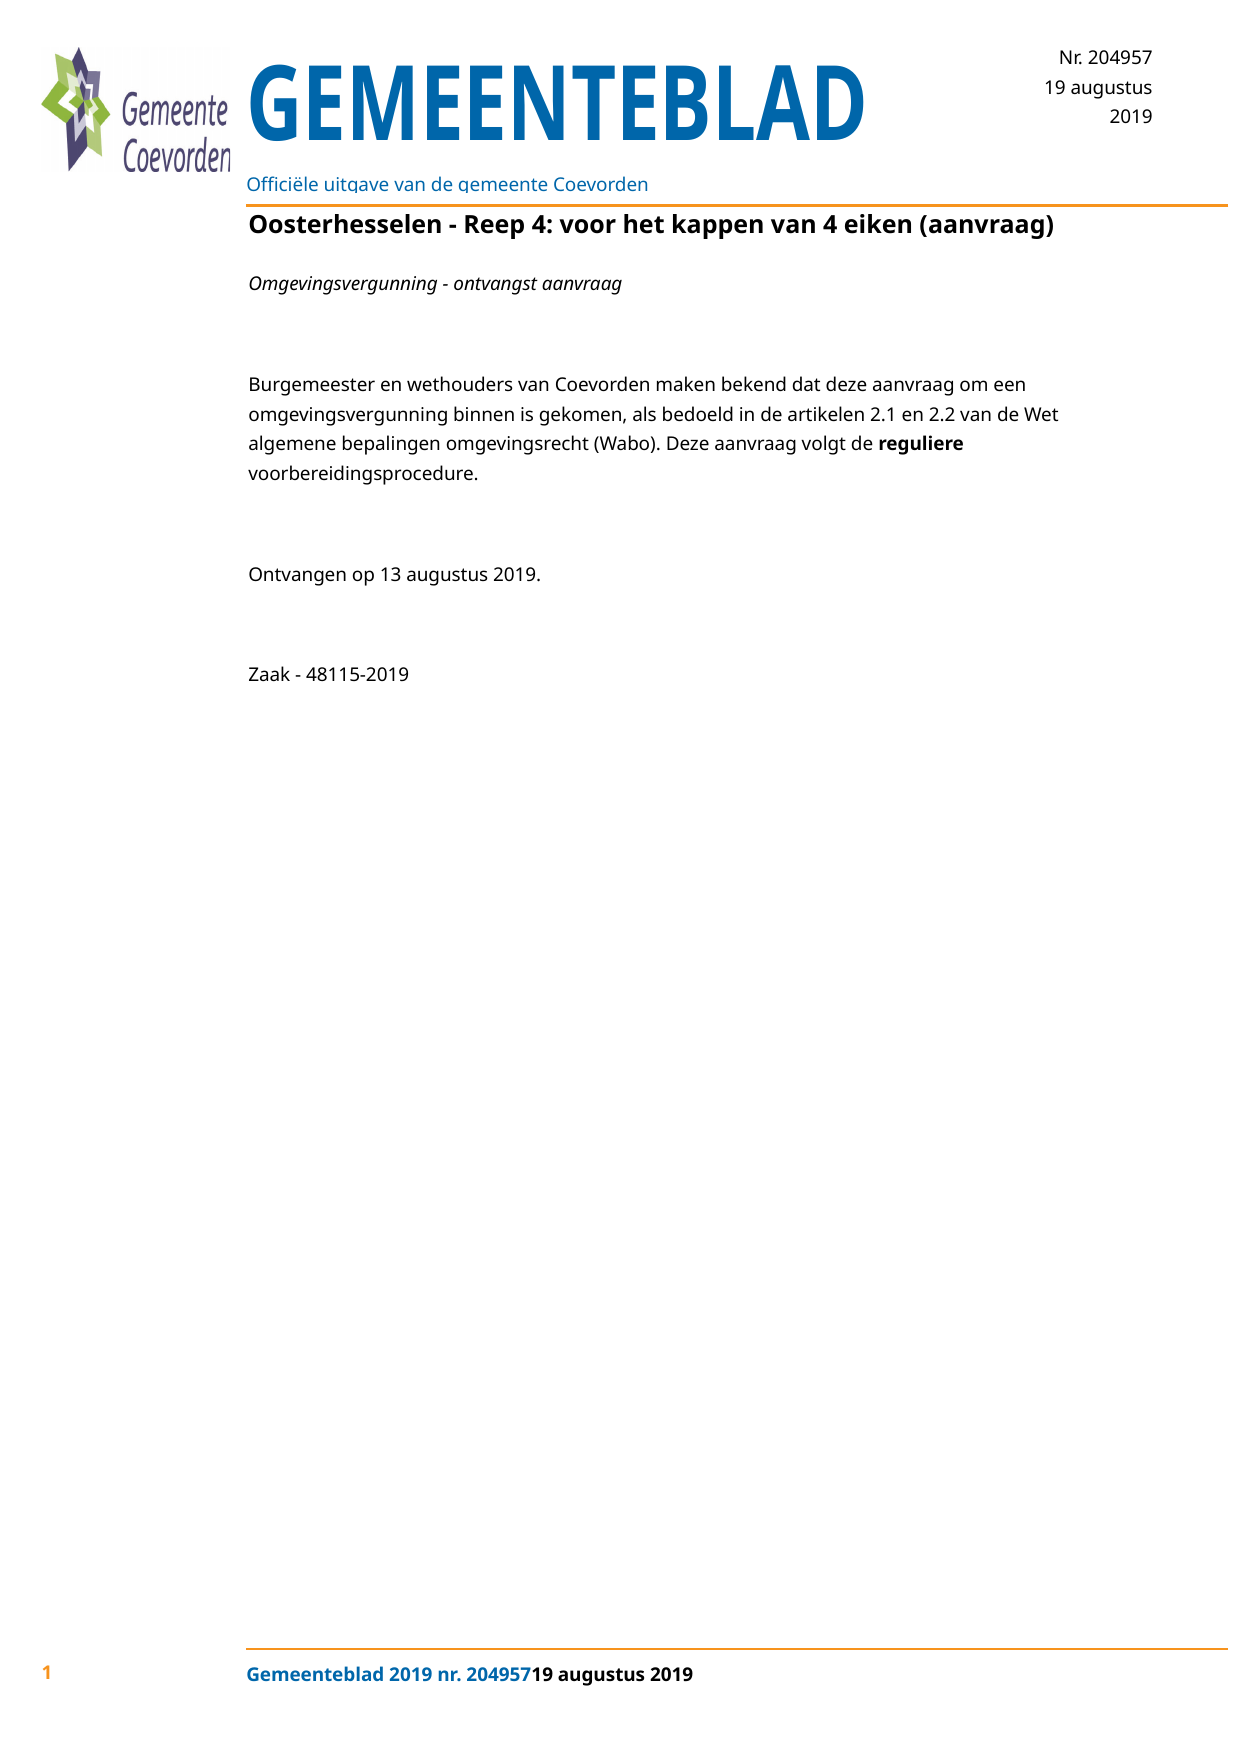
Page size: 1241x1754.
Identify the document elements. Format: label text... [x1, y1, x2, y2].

text Omgevingsvergunning - ontvangst aanvraag [248, 270, 1152, 296]
text Ontvangen op 13 augustus 2019. [248, 561, 1152, 586]
text Oosterhesselen - Reep 4: voor het kappen van 4 eiken (aanvraag) [248, 207, 1152, 241]
text Zaak - 48115-2019 [248, 662, 1152, 687]
text Burgemeester en wethouders van Coevorden maken bekend dat deze aanvraag om een omgevingsvergunning binnen is gekomen, als bedoeld in de artikelen 2.1 en 2.2 van de Wet algemene bepalingen omgevingsrecht (Wabo). Deze aanvraag volgt de reguliere voorbereidingsprocedure. [248, 371, 1152, 486]
picture [41, 47, 231, 172]
